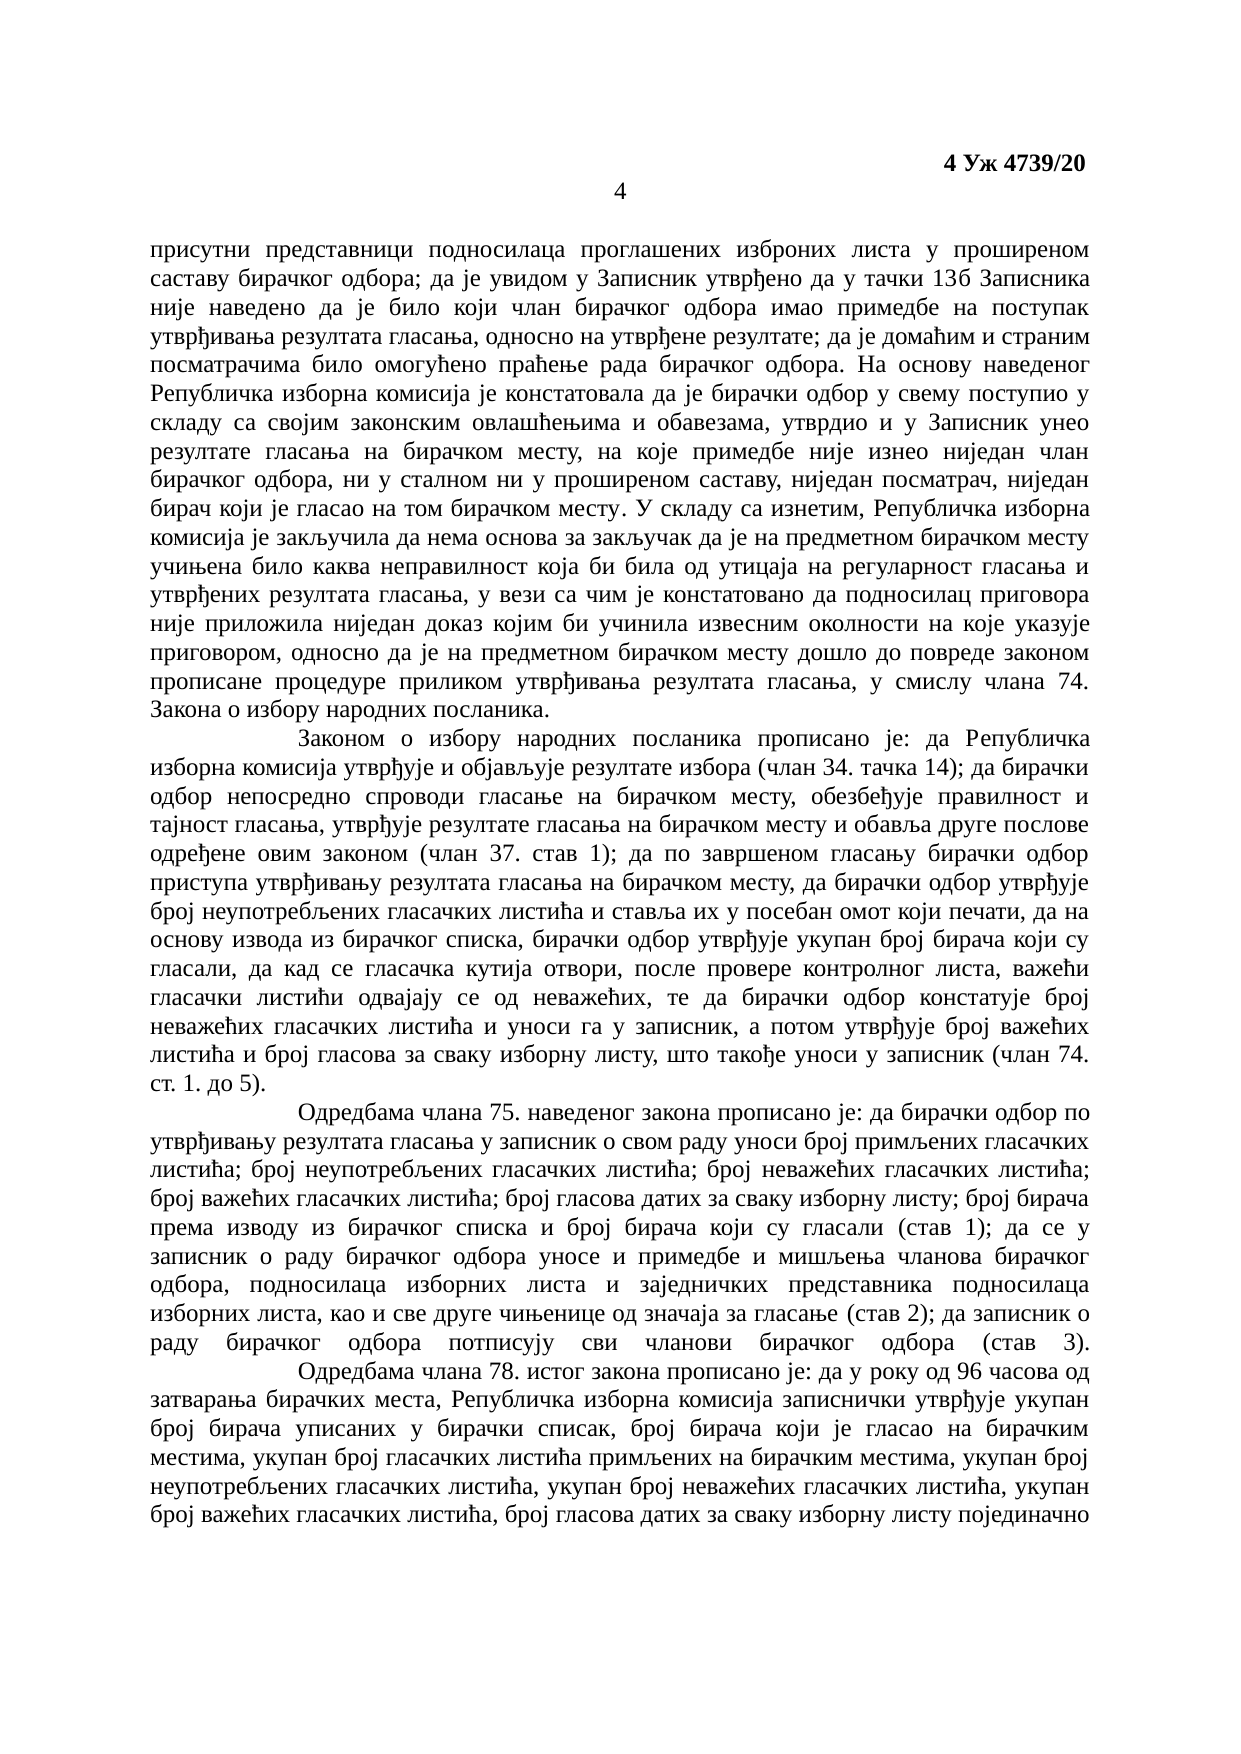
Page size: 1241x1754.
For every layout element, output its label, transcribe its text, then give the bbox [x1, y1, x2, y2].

text Одредбама члана 75. наведеног закона прописано је: да бирачки одбор по утврђивању резултата гласања у записник о свом раду уноси број примљених гласачких листића; број неупотребљених гласачких листића; број неважећих гласачких листића; број важећих гласачких листића; број гласова датих за сваку изборну листу; број бирача према изводу из бирачког списка и број бирача који су гласали (став 1); да се у записник о раду бирачког одбора уносе и примедбе и мишљења чланова бирачког одбора, подносилаца изборних листа и заједничких представника подносилаца изборних листа, као и све друге чињенице од значаја за гласање (став 2); да записник о раду бирачког одбора потписују сви чланови бирачког одбора (став 3). Одредбама члана 78. истог закона прописано је: да у року од 96 часова од затварања бирачких места, Републичка изборна комисија записнички утврђује укупан број бирача уписаних у бирачки списак, број бирача који је гласао на бирачким местима, укупан број гласачких листића примљених на бирачким местима, укупан број неупотребљених гласачких листића, укупан број неважећих гласачких листића, укупан број важећих гласачких листића, број гласова датих за сваку изборну листу појединачно [150, 1097, 1090, 1528]
text присутни представници подносилаца проглашених изброних листа у проширеном саставу бирачког одбора; да је увидом у Записник утврђено да у тачки 13б Записника није наведено да је било који члан бирачког одбора имао примедбе на поступак утврђивања резултата гласања, односно на утврђене резултате; да је домаћим и страним посматрачима било омогућено праћење рада бирачког одбора. На основу наведеног Републичка изборна комисија је констатовала да је бирачки одбор у свему поступио у складу са својим законским овлашћењима и обавезама, утврдио и у Записник унео резултате гласања на бирачком месту, на које примедбе није изнео ниједан члан бирачког одбора, ни у сталном ни у проширеном саставу, ниједан посматрач, ниједан бирач који је гласао на том бирачком месту. У складу са изнетим, Републичка изборна комисија је закључила да нема основа за закључак да је на предметном бирачком месту учињена било каква неправилност која би била од утицаја на регуларност гласања и утврђених резултата гласања, у вези са чим је констатовано да подносилац приговора није приложила ниједан доказ којим би учинила извесним околности на које указује приговором, односно да је на предметном бирачком месту дошло до повреде законом прописане процедуре приликом утврђивања резултата гласања, у смислу члана 74. Закона о избору народних посланика. [150, 234, 1090, 723]
text Законом о избору народних посланика прописано је: да Републичка изборна комисија утврђује и објављује резултате избора (члан 34. тачка 14); да бирачки одбор непосредно спроводи гласање на бирачком месту, обезбеђује правилност и тајност гласања, утврђује резултате гласања на бирачком месту и обавља друге послове одређене овим законом (члан 37. став 1); да по завршеном гласању бирачки одбор приступа утврђивању резултата гласања на бирачком месту, да бирачки одбор утврђује број неупотребљених гласачких листића и ставља их у посебан омот који печати, да на основу извода из бирачког списка, бирачки одбор утврђује укупан број бирача који су гласали, да кад се гласачка кутија отвори, после провере контролног листа, важећи гласачки листићи одвајају се од неважећих, те да бирачки одбор констатује број неважећих гласачких листића и уноси га у записник, а потом утврђује број важећих листића и број гласова за сваку изборну листу, што такође уноси у записник (члан 74. ст. 1. до 5). [150, 723, 1090, 1097]
